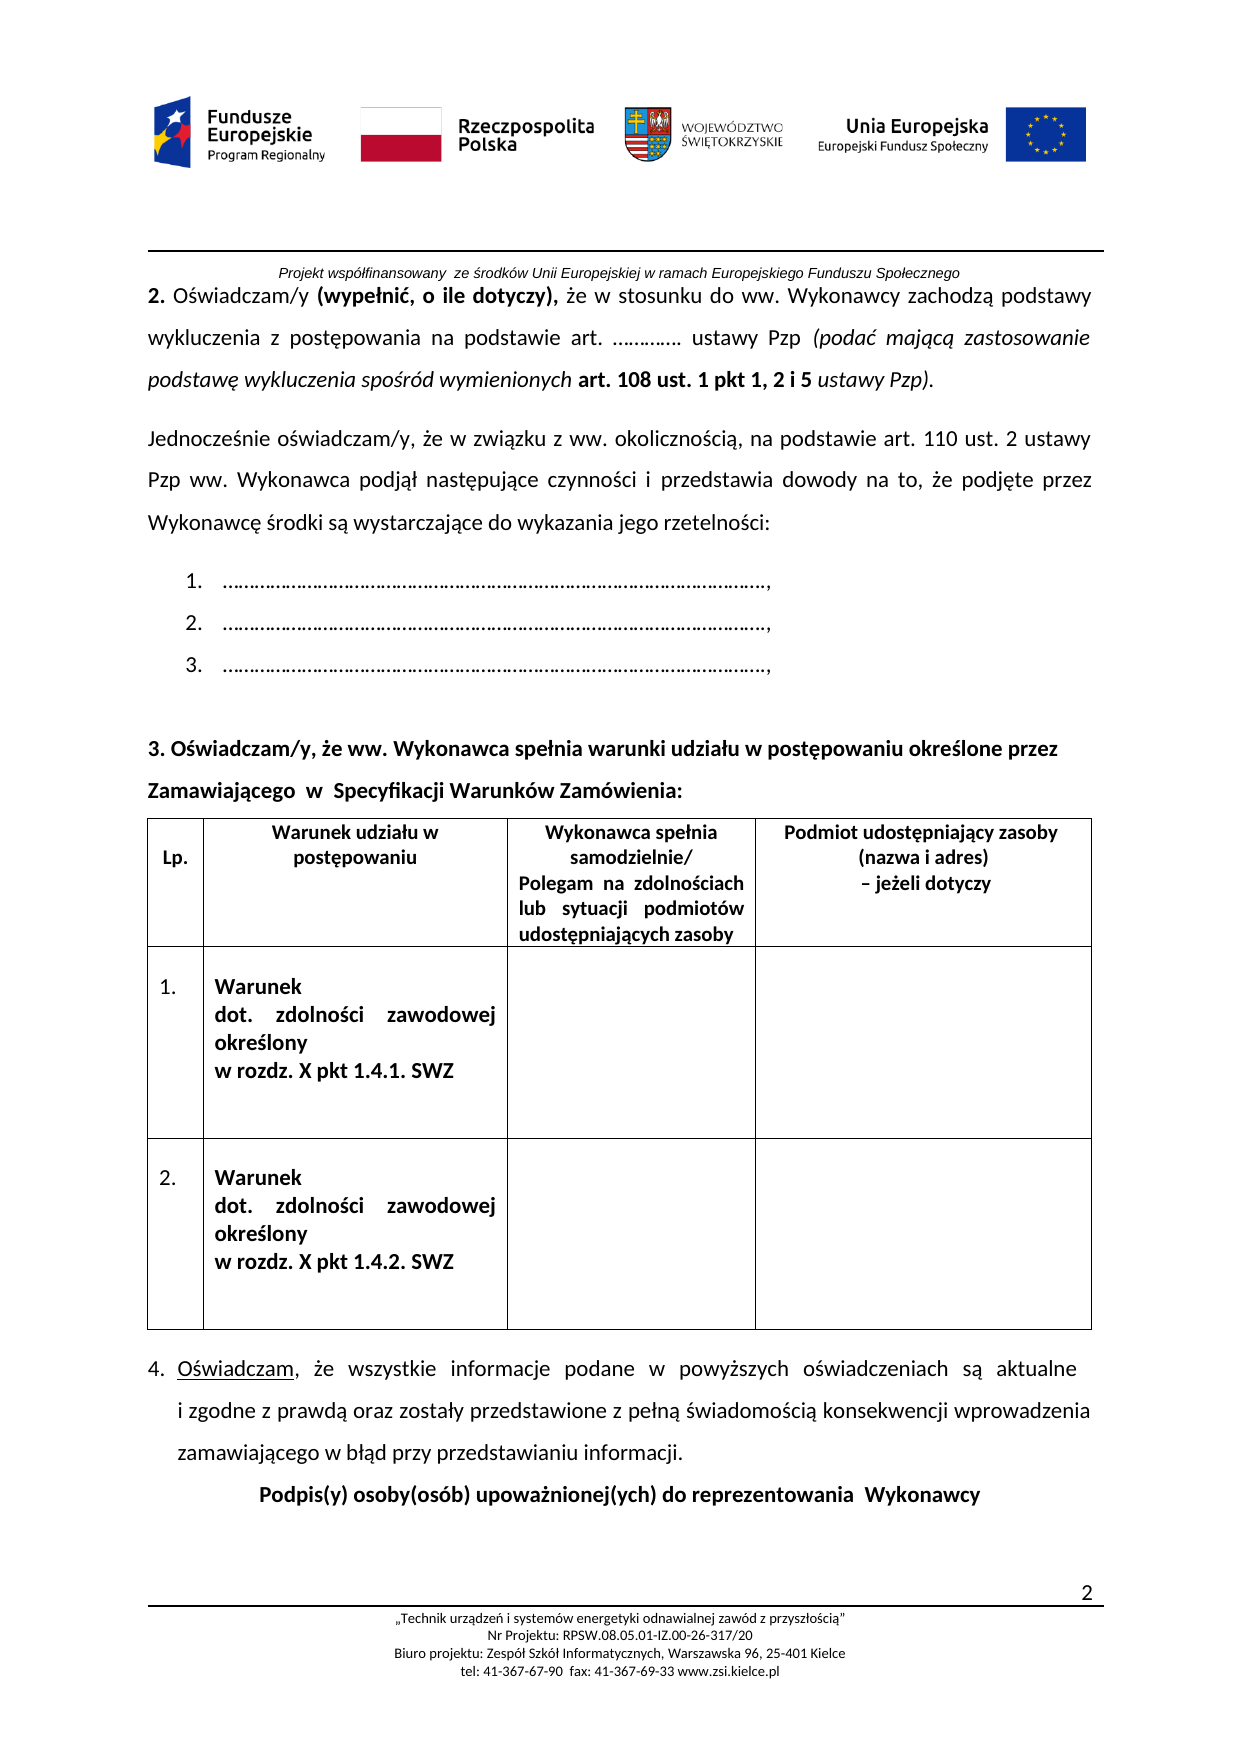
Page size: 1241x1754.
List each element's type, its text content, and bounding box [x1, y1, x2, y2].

table_cell [756, 1139, 1091, 1328]
table_cell [756, 947, 1091, 1137]
text 2. Oświadczam/y (wypełnić, o ile dotyczy), że w stosunku do ww. Wykonawcy zachodzą podstawy wykluczenia z postępowania na podstawie art. …………. ustawy Pzp (podać mającą zastosowanie podstawę wykluczenia spośród wymienionych art. 108 ust. 1 pkt 1, 2 i 5 ustawy Pzp). [148, 281, 1092, 393]
text Jednocześnie oświadczam/y, że w związku z ww. okolicznością, na podstawie art. 110 ust. 2 ustawy Pzp ww. Wykonawca podjął następujące czynności i przedstawia dowody na to, że podjęte przez Wykonawcę środki są wystarczające do wykazania jego rzetelności: [148, 424, 1092, 536]
table_header Warunek udziału w postępowaniu [204, 819, 507, 946]
table_header Wykonawca spełnia samodzielnie/ Polegam na zdolnościach lub sytuacji podmiotów udostępniających zasoby [508, 819, 755, 946]
table_cell [508, 947, 755, 1137]
table_cell [508, 1139, 755, 1328]
list …………………………………………………………………………………………., [185, 566, 1092, 594]
table_cell 1. [148, 947, 203, 1137]
list …………………………………………………………………………………………., [185, 608, 1092, 636]
list Oświadczam, że wszystkie informacje podane w powyższych oświadczeniach są aktualne i zgodne z prawdą oraz zostały przedstawione z pełną świadomością konsekwencji wprowadzenia zamawiającego w błąd przy przedstawianiu informacji. [148, 1354, 1092, 1467]
text 3. Oświadczam/y, że ww. Wykonawca spełnia warunki udziału w postępowaniu określone przez Zamawiającego w Specyfikacji Warunków Zamówienia: [148, 734, 1092, 804]
text Podpis(y) osoby(osób) upoważnionej(ych) do reprezentowania Wykonawcy [148, 1481, 1092, 1508]
table_cell Warunek dot. zdolności zawodowej określony w rozdz. X pkt 1.4.1. SWZ [204, 947, 507, 1137]
list …………………………………………………………………………………………., [185, 650, 1092, 678]
table_cell Warunek dot. zdolności zawodowej określony w rozdz. X pkt 1.4.2. SWZ [204, 1139, 507, 1328]
table_header Lp. [148, 819, 203, 946]
table_header Podmiot udostępniający zasoby (nazwa i adres) – jeżeli dotyczy [756, 819, 1091, 946]
table_cell 2. [148, 1139, 203, 1328]
